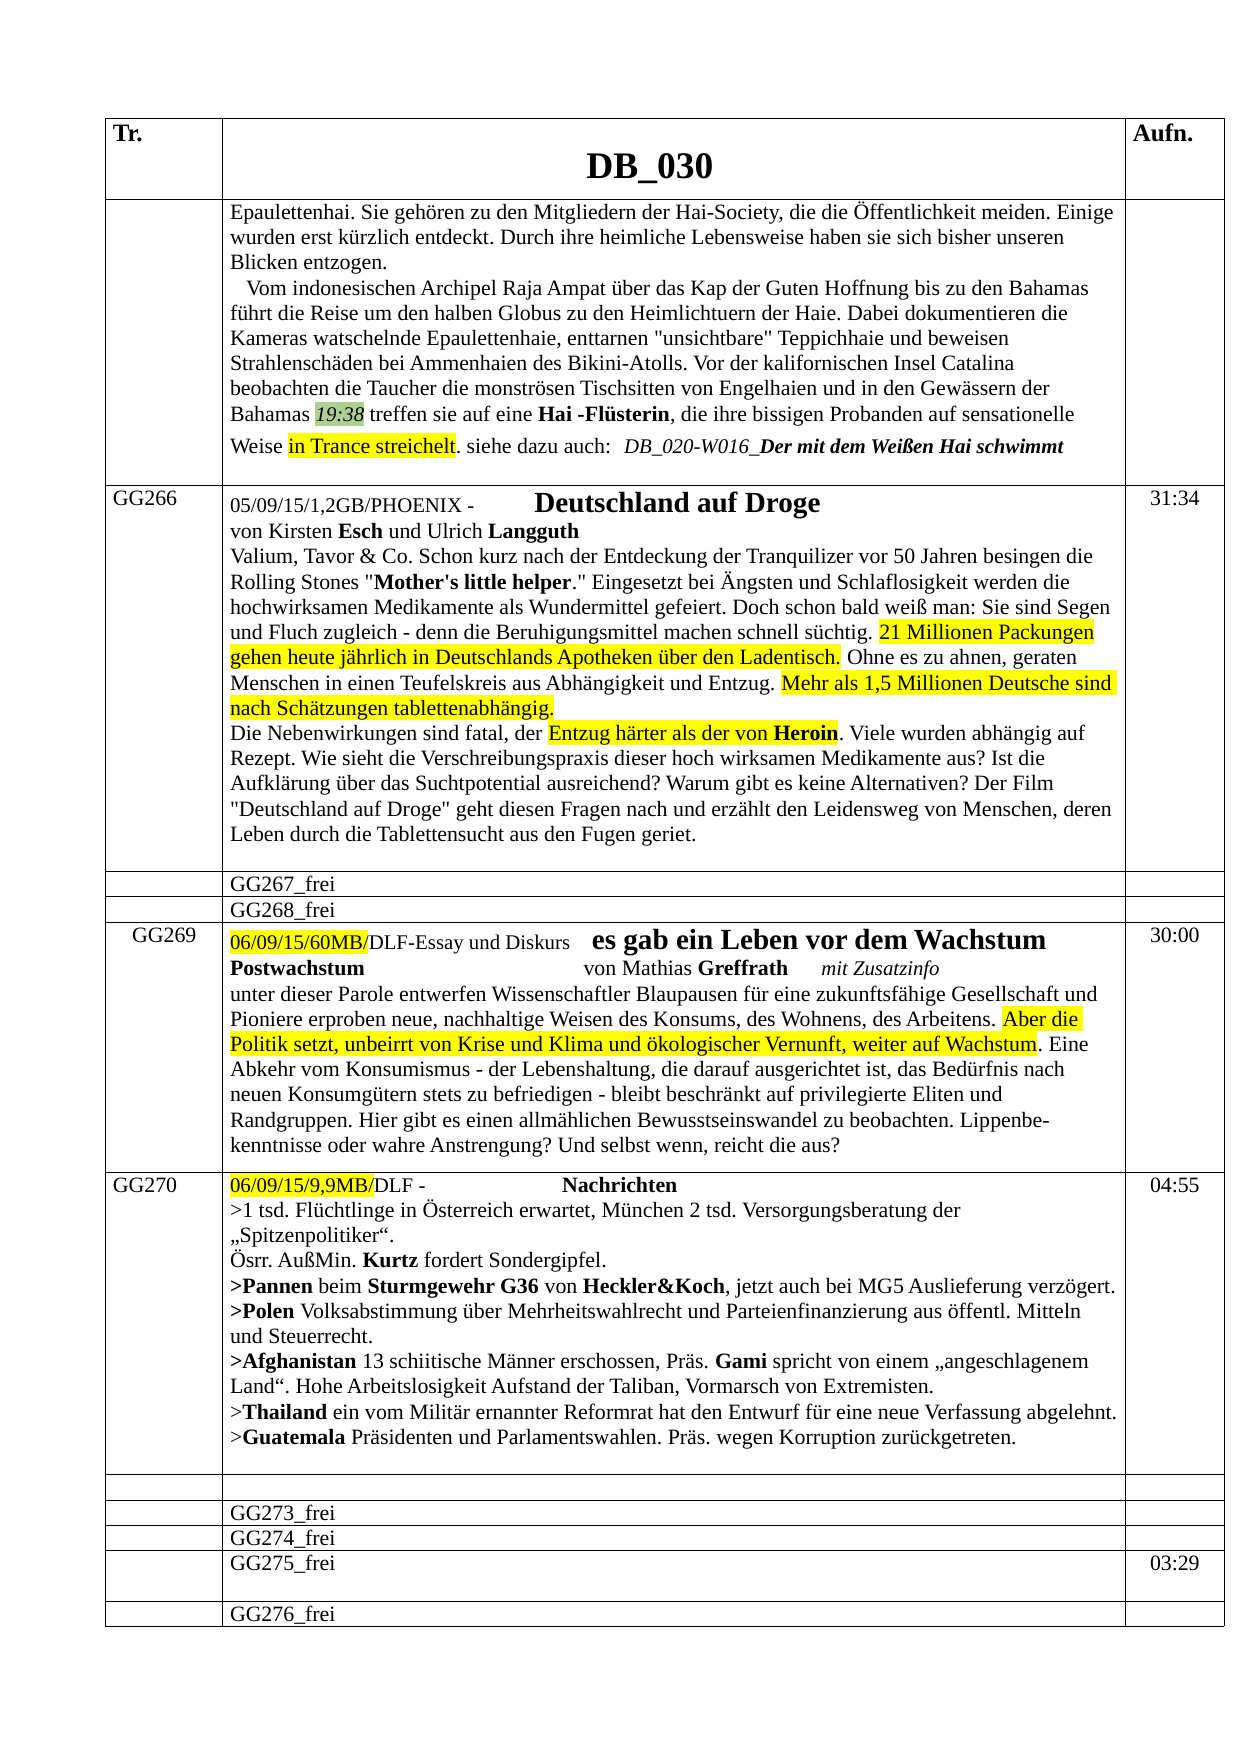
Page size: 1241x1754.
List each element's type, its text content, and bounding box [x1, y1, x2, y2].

table_cell 30:00 [1126, 923, 1224, 1172]
table_cell GG269 [106, 923, 222, 1172]
table_cell 31:34 [1126, 486, 1224, 871]
table_cell [1126, 1526, 1224, 1550]
table_cell [1126, 872, 1224, 896]
table_cell 06/09/15/9,9MB/DLF - Nachrichten >1 tsd. Flüchtlinge in Österreich erwartet, München 2 tsd. Versorgungsberatung der „Spitzenpolitiker“. Ösrr. AußMin. Kurtz fordert Sondergipfel. >Pannen beim Sturmgewehr G36 von Heckler&Koch, jetzt auch bei MG5 Auslieferung verzögert. >Polen Volksabstimmung über Mehrheitswahlrecht und Parteienfinanzierung aus öffentl. Mitteln und Steuerrecht. >Afghanistan 13 schiitische Männer erschossen, Präs. Gami spricht von einem „angeschlagenem Land“. Hohe Arbeitslosigkeit Aufstand der Taliban, Vormarsch von Extremisten. >Thailand ein vom Militär ernannter Reformrat hat den Entwurf für eine neue Verfassung abgelehnt. >Guatemala Präsidenten und Parlamentswahlen. Präs. wegen Korruption zurückgetreten. [223, 1173, 1125, 1474]
table_cell GG268_frei [223, 897, 1125, 922]
table_cell [106, 1501, 222, 1525]
table_cell GG276_frei [223, 1602, 1125, 1626]
table_cell [106, 872, 222, 896]
table_cell [106, 1526, 222, 1550]
table_cell [1126, 200, 1224, 484]
table_header DB_030 [223, 119, 1125, 199]
table_cell GG274_frei [223, 1526, 1125, 1550]
table_cell [106, 897, 222, 922]
table_cell [223, 1475, 1125, 1499]
table_cell GG270 [106, 1173, 222, 1474]
table_cell [1126, 1475, 1224, 1499]
table_cell 03:29 [1126, 1551, 1224, 1601]
table_cell 06/09/15/60MB/DLF-Essay und Diskurs es gab ein Leben vor dem Wachstum Postwachstum von Mathias Greffrath mit Zusatzinfo unter dieser Parole entwerfen Wissenschaftler Blaupausen für eine zukunftsfähige Gesellschaft und Pioniere erproben neue, nachhaltige Weisen des Konsums, des Wohnens, des Arbeitens. Aber die Politik setzt, unbeirrt von Krise und Klima und ökologischer Vernunft, weiter auf Wachstum. Eine Abkehr vom Konsumismus - der Lebenshaltung, die darauf ausgerichtet ist, das Bedürfnis nach neuen Konsumgütern stets zu befriedigen - bleibt beschränkt auf privilegierte Eliten und Randgruppen. Hier gibt es einen allmählichen Bewusstseinswandel zu beobachten. Lippenbe-kenntnisse oder wahre Anstrengung? Und selbst wenn, reicht die aus? [223, 923, 1125, 1172]
table_cell [106, 1551, 222, 1601]
table_cell [106, 200, 222, 484]
table_cell [1126, 1501, 1224, 1525]
table_cell GG266 [106, 486, 222, 871]
table_cell [1126, 897, 1224, 922]
table_cell 05/09/15/1,2GB/PHOENIX - Deutschland auf Droge von Kirsten Esch und Ulrich Langguth Valium, Tavor & Co. Schon kurz nach der Entdeckung der Tranquilizer vor 50 Jahren besingen die Rolling Stones "Mother's little helper." Eingesetzt bei Ängsten und Schlaflosigkeit werden die hochwirksamen Medikamente als Wundermittel gefeiert. Doch schon bald weiß man: Sie sind Segen und Fluch zugleich - denn die Beruhigungsmittel machen schnell süchtig. 21 Millionen Packungen gehen heute jährlich in Deutschlands Apotheken über den Ladentisch. Ohne es zu ahnen, geraten Menschen in einen Teufelskreis aus Abhängigkeit und Entzug. Mehr als 1,5 Millionen Deutsche sind nach Schätzungen tablettenabhängig. Die Nebenwirkungen sind fatal, der Entzug härter als der von Heroin. Viele wurden abhängig auf Rezept. Wie sieht die Verschreibungspraxis dieser hoch wirksamen Medikamente aus? Ist die Aufklärung über das Suchtpotential ausreichend? Warum gibt es keine Alternativen? Der Film "Deutschland auf Droge" geht diesen Fragen nach und erzählt den Leidensweg von Menschen, deren Leben durch die Tablettensucht aus den Fugen geriet. [223, 486, 1125, 871]
table_cell Epaulettenhai. Sie gehören zu den Mitgliedern der Hai-Society, die die Öffentlichkeit meiden. Einige wurden erst kürzlich entdeckt. Durch ihre heimliche Lebensweise haben sie sich bisher unseren Blicken entzogen. Vom indonesischen Archipel Raja Ampat über das Kap der Guten Hoffnung bis zu den Bahamas führt die Reise um den halben Globus zu den Heimlichtuern der Haie. Dabei dokumentieren die Kameras watschelnde Epaulettenhaie, enttarnen "unsichtbare" Teppichhaie und beweisen Strahlenschäden bei Ammenhaien des Bikini-Atolls. Vor der kalifornischen Insel Catalina beobachten die Taucher die monströsen Tischsitten von Engelhaien und in den Gewässern der Bahamas 19:38 treffen sie auf eine Hai -Flüsterin, die ihre bissigen Probanden auf sensationelle Weise in Trance streichelt. siehe dazu auch: DB_020-W016_Der mit dem Weißen Hai schwimmt [223, 200, 1125, 484]
table_cell GG273_frei [223, 1501, 1125, 1525]
table_cell [106, 1475, 222, 1499]
table_cell [106, 1602, 222, 1626]
table_header Tr. [106, 119, 222, 199]
table_cell GG267_frei [223, 872, 1125, 896]
table_header Aufn. [1126, 119, 1224, 199]
table_cell GG275_frei [223, 1551, 1125, 1601]
table_cell 04:55 [1126, 1173, 1224, 1474]
table_cell [1126, 1602, 1224, 1626]
